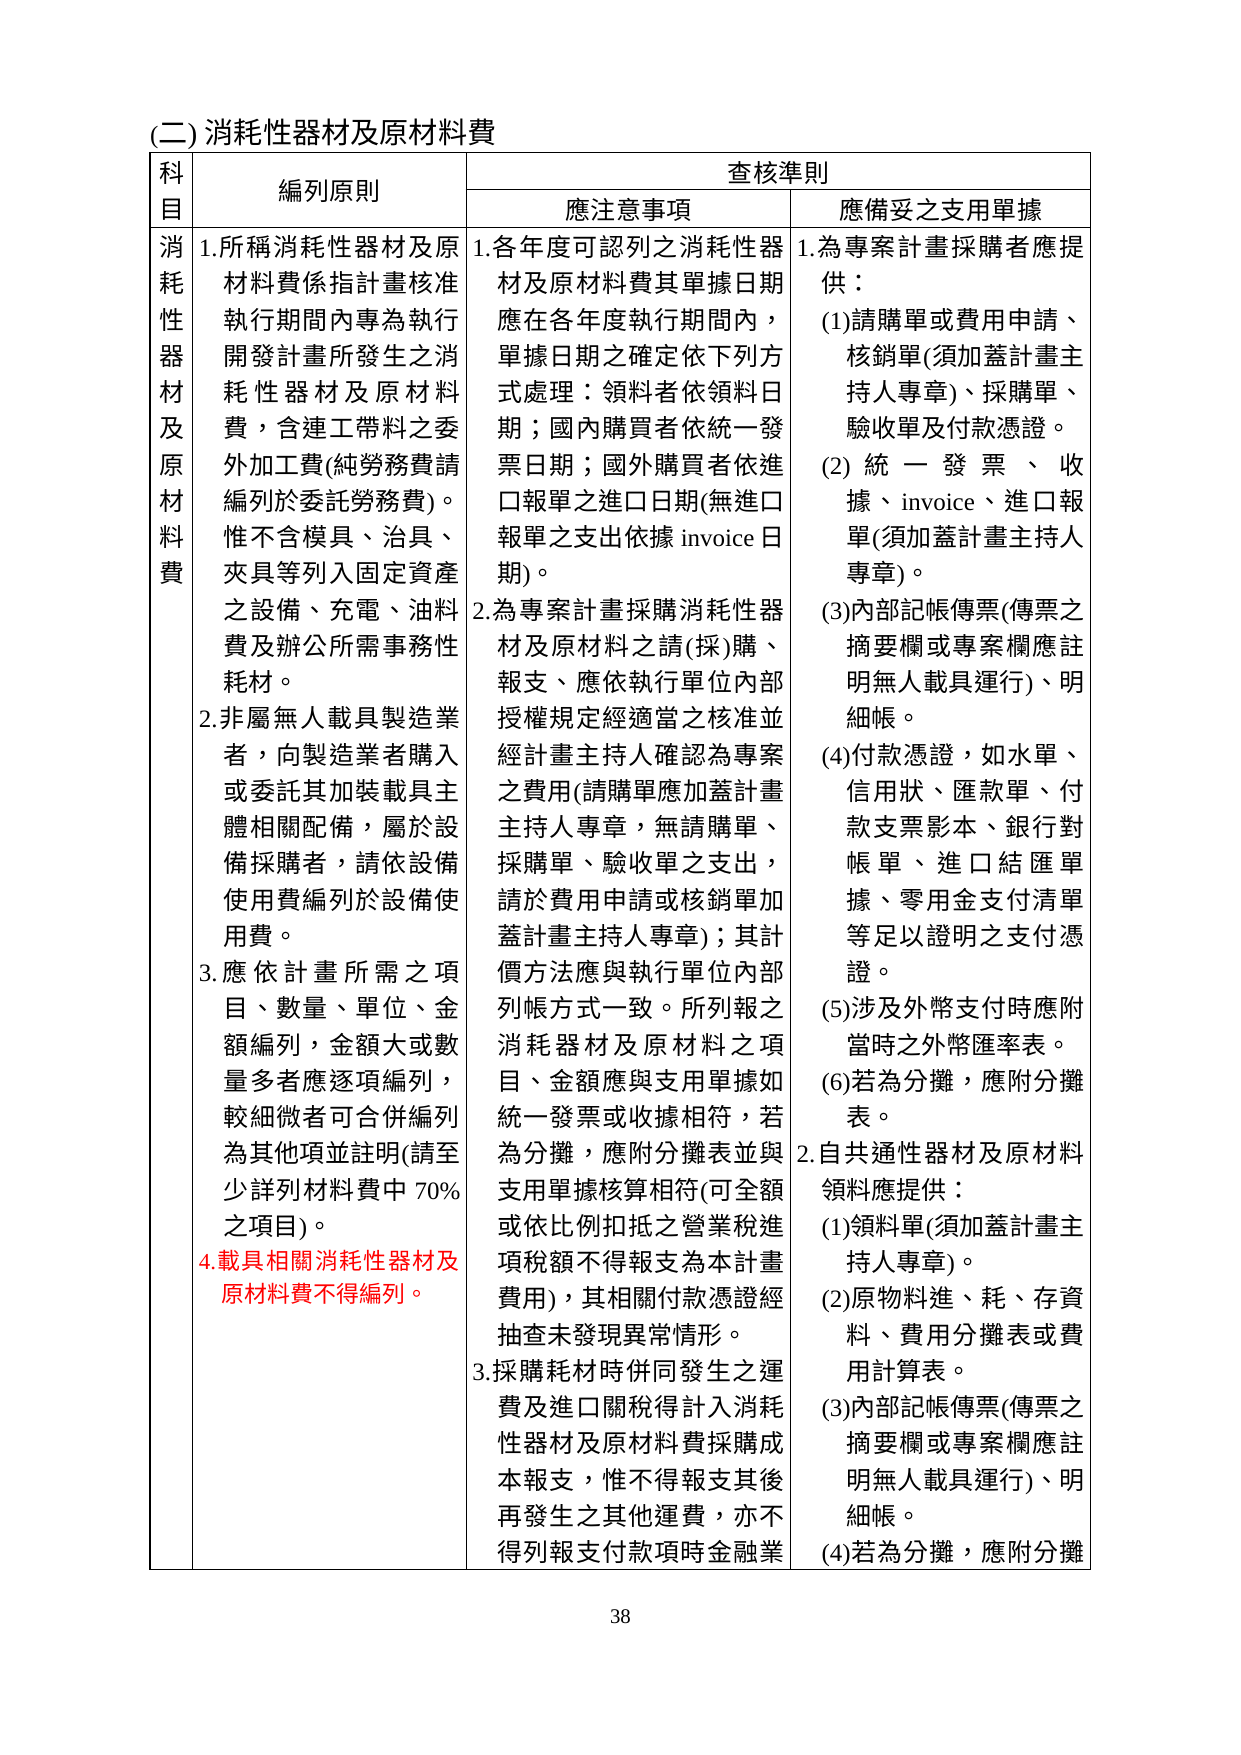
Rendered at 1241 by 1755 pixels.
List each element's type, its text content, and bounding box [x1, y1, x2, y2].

table_cell 1.各年度可認列之消耗性器材及原材料費其單據日期應在各年度執行期間內，單據日期之確定依下列方式處理：領料者依領料日期；國內購買者依統一發票日期；國外購買者依進口報單之進口日期(無進口報單之支出依據invoice日期)。 2.為專案計畫採購消耗性器材及原材料之請(採)購、報支、應依執行單位內部授權規定經適當之核准並經計畫主持人確認為專案之費用(請購單應加蓋計畫主持人專章，無請購單、採購單、驗收單之支出，請於費用申請或核銷單加蓋計畫主持人專章)；其計價方法應與執行單位內部列帳方式一致。所列報之消耗器材及原材料之項目、金額應與支用單據如統一發票或收據相符，若為分攤，應附分攤表並與支用單據核算相符(可全額或依比例扣抵之營業稅進項稅額不得報支為本計畫費用)，其相關付款憑證經抽查未發現異常情形。 3.採購耗材時併同發生之運費及進口關稅得計入消耗性器材及原材料費採購成本報支，惟不得報支其後再發生之其他運費，亦不得列報支付款項時金融業 [467, 228, 790, 1569]
table_cell 1.為專案計畫採購者應提供： (1)請購單或費用申請、核銷單(須加蓋計畫主持人專章)、採購單、驗收單及付款憑證。 (2)統一發票、收據、invoice、進口報單(須加蓋計畫主持人專章)。 (3)內部記帳傳票(傳票之摘要欄或專案欄應註明無人載具運行)、明細帳。 (4)付款憑證，如水單、信用狀、匯款單、付款支票影本、銀行對帳單、進口結匯單據、零用金支付清單等足以證明之支付憑證。 (5)涉及外幣支付時應附當時之外幣匯率表。 (6)若為分攤，應附分攤表。 2.自共通性器材及原材料領料應提供： (1)領料單(須加蓋計畫主持人專章)。 (2)原物料進、耗、存資料、費用分攤表或費用計算表。 (3)內部記帳傳票(傳票之摘要欄或專案欄應註明無人載具運行)、明細帳。 (4)若為分攤，應附分攤 [791, 228, 1090, 1569]
table_cell 消耗性器材及原材料費 [151, 228, 192, 1569]
table_header 編列原則 [193, 153, 466, 227]
table_cell 應備妥之支用單據 [791, 190, 1090, 227]
table_header 查核準則 [467, 153, 1090, 189]
table_cell 應注意事項 [467, 190, 790, 227]
table_header 科目 [151, 153, 192, 227]
table_cell 1.所稱消耗性器材及原材料費係指計畫核准執行期間內專為執行開發計畫所發生之消耗性器材及原材料費，含連工帶料之委外加工費(純勞務費請編列於委託勞務費)。惟不含模具、治具、夾具等列入固定資產之設備、充電、油料費及辦公所需事務性耗材。 2.非屬無人載具製造業者，向製造業者購入或委託其加裝載具主體相關配備，屬於設備採購者，請依設備使用費編列於設備使用費。 3.應依計畫所需之項目、數量、單位、金額編列，金額大或數量多者應逐項編列，較細微者可合併編列為其他項並註明(請至少詳列材料費中70%之項目)。 4.載具相關消耗性器材及原材料費不得編列。 [193, 228, 466, 1569]
text (二) 消耗性器材及原材料費 [150, 89, 1090, 152]
